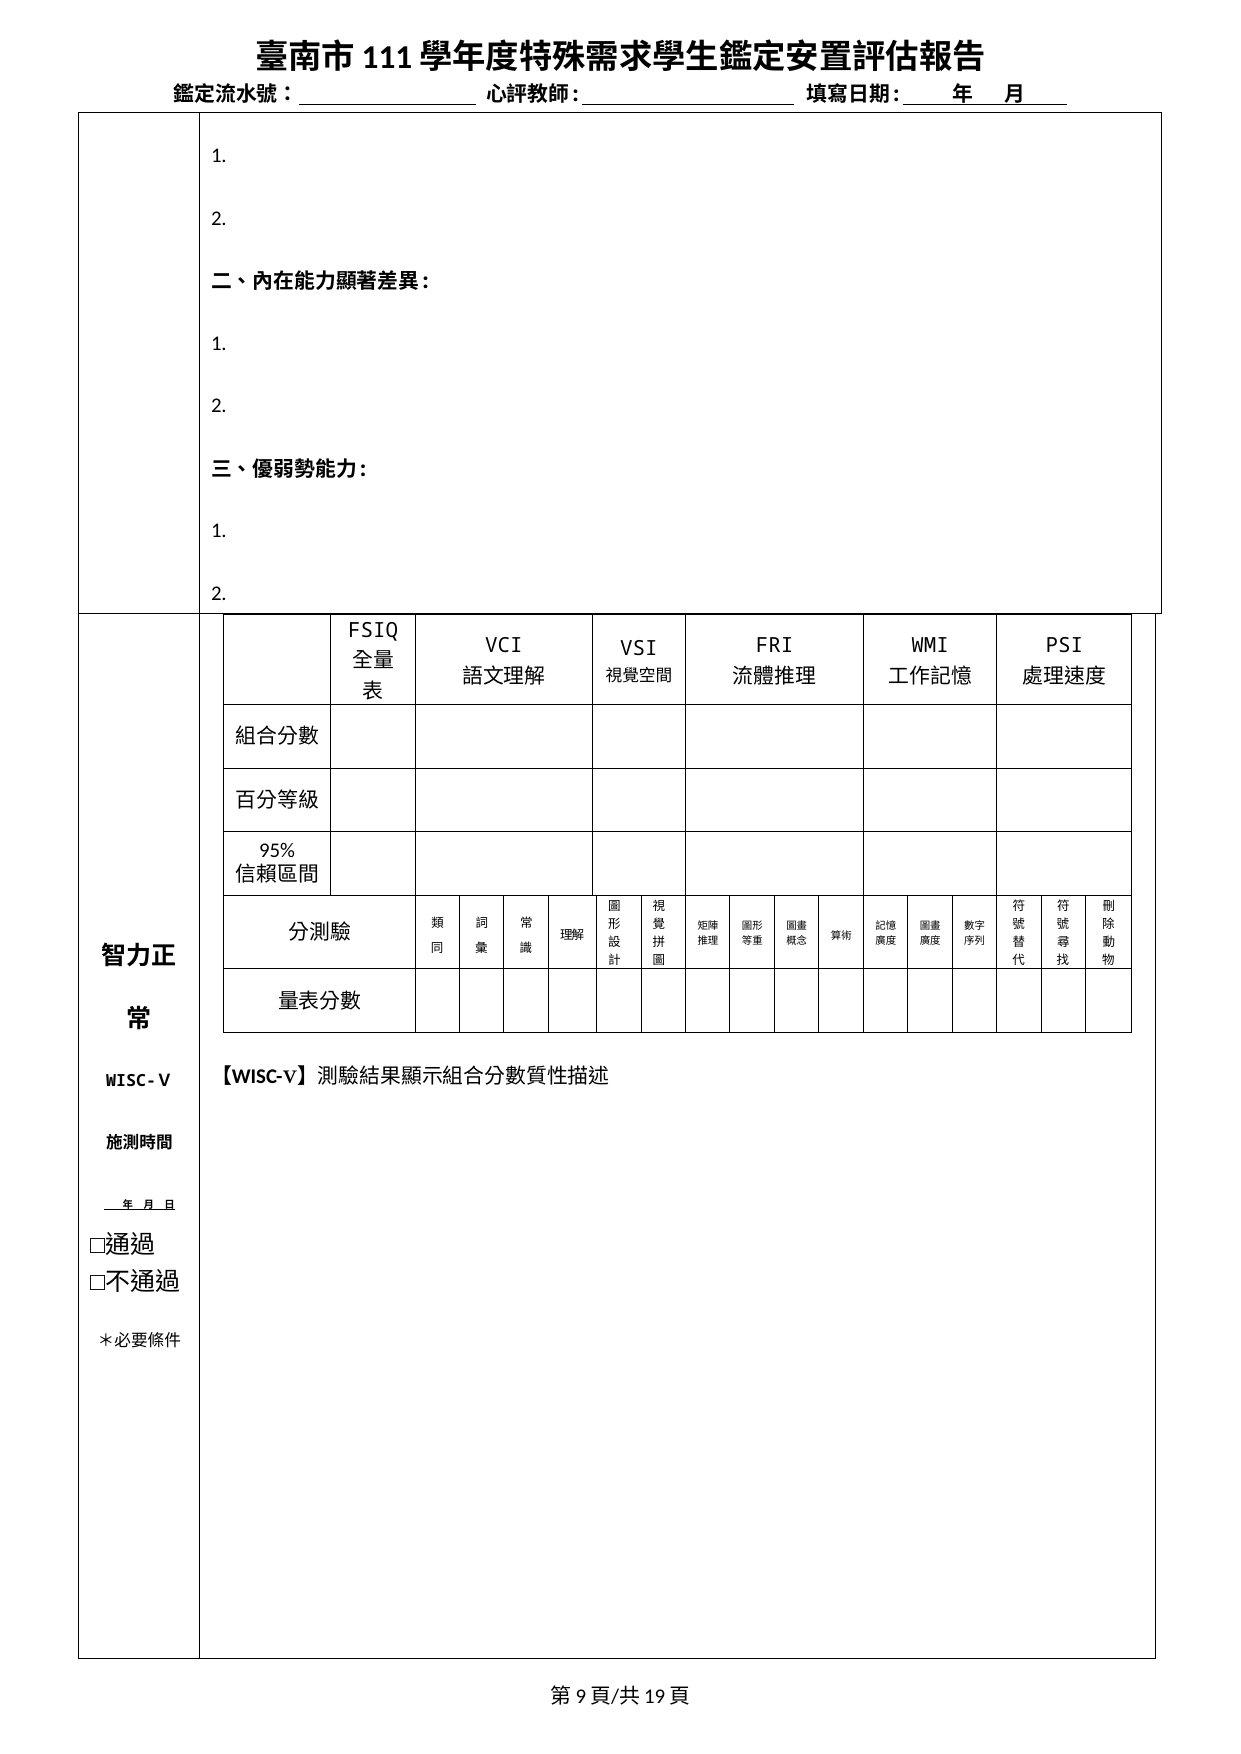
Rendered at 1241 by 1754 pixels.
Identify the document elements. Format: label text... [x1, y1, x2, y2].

table_cell [549, 969, 596, 1032]
table_cell [864, 969, 907, 1032]
table_cell [997, 832, 1131, 895]
table_cell 數字序列 [953, 896, 996, 968]
table_header VSI 視覺空間 [593, 615, 685, 704]
table_cell 95% 信賴區間 [224, 832, 330, 895]
table_cell 符號 尋找 [1042, 896, 1085, 968]
table_cell [642, 969, 685, 1032]
table_cell 刪除 動物 [1086, 896, 1131, 968]
table_cell [864, 769, 996, 831]
table_cell [331, 705, 415, 768]
table_cell 記憶廣度 [864, 896, 907, 968]
table_cell 圖畫概念 [775, 896, 818, 968]
table_cell [686, 969, 729, 1032]
table_cell [416, 769, 592, 831]
table_cell 視覺拼圖 [642, 896, 685, 968]
table_cell [1156, 614, 1162, 1658]
table_cell [997, 705, 1131, 768]
table_cell [953, 969, 996, 1032]
table_cell 常識 [504, 896, 548, 968]
table_cell 【WISC-Ⅴ】測驗結果顯示組合分數質性描述 [200, 614, 1155, 1658]
table_cell [819, 969, 863, 1032]
table_cell 分測驗 [224, 896, 415, 968]
table_cell [593, 832, 685, 895]
table_cell [331, 769, 415, 831]
table_header FRI 流體推理 [686, 615, 863, 704]
table_cell 智力正常 WISC-Ｖ 施測時間 年 月 日 □通過 □不通過 ＊必要條件 [79, 614, 199, 1658]
table_cell [997, 969, 1041, 1032]
table_cell 符號 替代 [997, 896, 1041, 968]
table_cell 詞彙 [460, 896, 503, 968]
table_cell [775, 969, 818, 1032]
table_cell [593, 769, 685, 831]
table_header [224, 615, 330, 704]
table_cell [416, 969, 459, 1032]
table_cell [331, 832, 415, 895]
table_cell 類同 [416, 896, 459, 968]
table_header PSI 處理速度 [997, 615, 1131, 704]
table_cell 圖形等重 [730, 896, 774, 968]
table_cell 組合分數 [224, 705, 330, 768]
table_cell [416, 832, 592, 895]
table_cell 矩陣推理 [686, 896, 729, 968]
table_header VCI 語文理解 [416, 615, 592, 704]
table_header FSIQ 全量表 [331, 615, 415, 704]
table_cell 圖畫廣度 [908, 896, 952, 968]
table_cell 圖形設計 [597, 896, 641, 968]
table_header WMI 工作記憶 [864, 615, 996, 704]
table_cell [908, 969, 952, 1032]
table_cell 算術 [819, 896, 863, 968]
table_cell [460, 969, 503, 1032]
table_cell [79, 113, 199, 613]
table_cell [864, 705, 996, 768]
table_cell 1. 2. 二、內在能力顯著差異: 1. 2. 三、優弱勢能力: 1. 2. [200, 113, 1161, 613]
table_cell [1042, 969, 1085, 1032]
table_cell [686, 705, 863, 768]
table_cell [416, 705, 592, 768]
table_cell [864, 832, 996, 895]
table_cell [1086, 969, 1131, 1032]
table_cell [686, 832, 863, 895]
table_cell 量表分數 [224, 969, 415, 1032]
table_cell [597, 969, 641, 1032]
table_cell [997, 769, 1131, 831]
table_cell 理解 [549, 896, 596, 968]
table_cell 百分等級 [224, 769, 330, 831]
table_cell [593, 705, 685, 768]
table_cell [730, 969, 774, 1032]
table_cell [504, 969, 548, 1032]
table_cell [686, 769, 863, 831]
